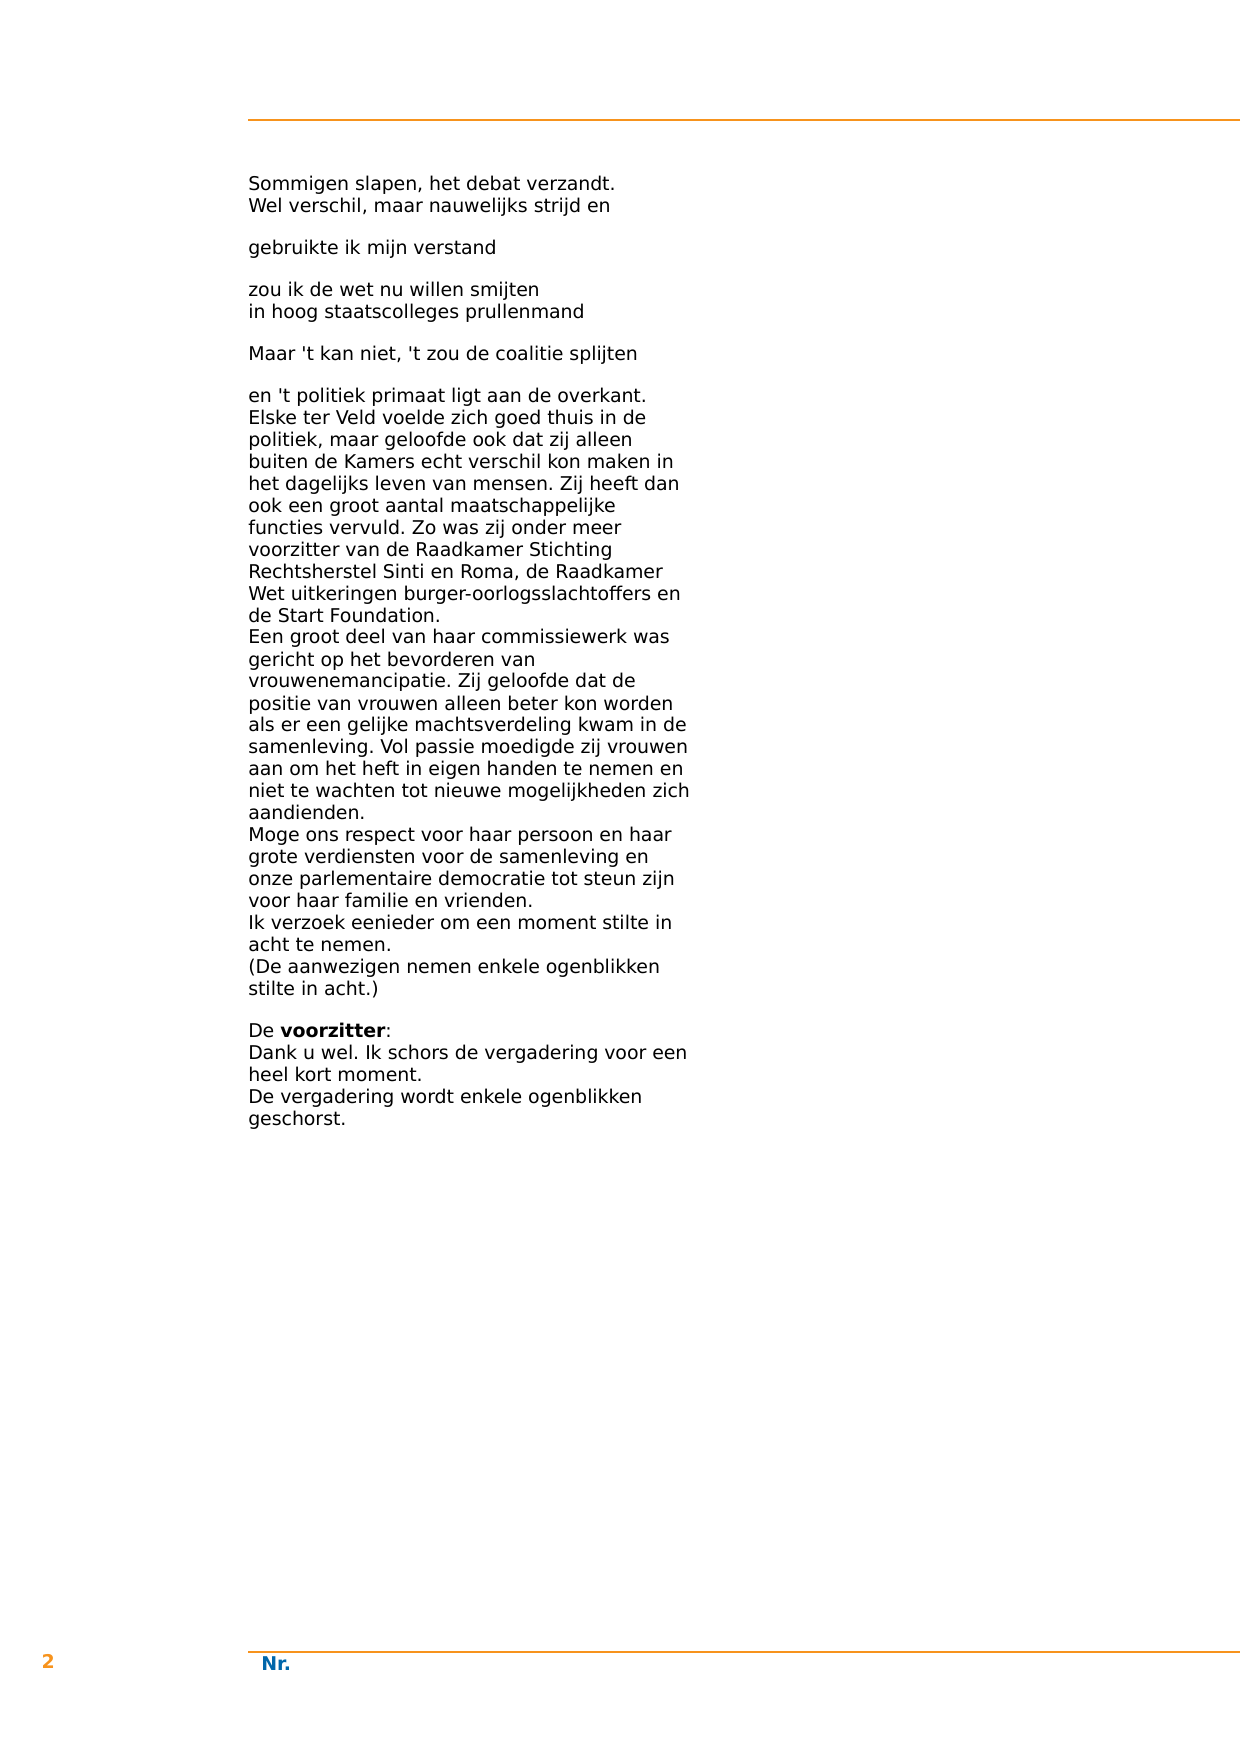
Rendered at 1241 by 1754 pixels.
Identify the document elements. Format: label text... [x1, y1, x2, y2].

text Moge ons respect voor haar persoon en haar grote verdiensten voor de samenleving en onze parlementaire democratie tot steun zijn voor haar familie en vrienden. [248, 824, 691, 912]
text Sommigen slapen, het debat verzandt. [248, 173, 691, 195]
text De vergadering wordt enkele ogenblikken geschorst. [248, 1086, 691, 1130]
text (De aanwezigen nemen enkele ogenblikken stilte in acht.) [248, 956, 691, 1000]
text zou ik de wet nu willen smijten [248, 279, 691, 301]
text Wel verschil, maar nauwelijks strijd en [248, 195, 691, 217]
text in hoog staatscolleges prullenmand [248, 301, 691, 323]
text Maar 't kan niet, 't zou de coalitie splijten [248, 343, 691, 365]
text De voorzitter: [248, 1020, 691, 1042]
text Een groot deel van haar commissiewerk was gericht op het bevorderen van vrouwenemancipatie. Zij geloofde dat de positie van vrouwen alleen beter kon worden als er een gelijke machtsverdeling kwam in de samenleving. Vol passie moedigde zij vrouwen aan om het heft in eigen handen te nemen en niet te wachten tot nieuwe mogelijkheden zich aandienden. [248, 626, 691, 824]
text Dank u wel. Ik schors de vergadering voor een heel kort moment. [248, 1042, 691, 1086]
text Ik verzoek eenieder om een moment stilte in acht te nemen. [248, 912, 691, 956]
text Elske ter Veld voelde zich goed thuis in de politiek, maar geloofde ook dat zij alleen buiten de Kamers echt verschil kon maken in het dagelijks leven van mensen. Zij heeft dan ook een groot aantal maatschappelijke functies vervuld. Zo was zij onder meer voorzitter van de Raadkamer Stichting Rechtsherstel Sinti en Roma, de Raadkamer Wet uitkeringen burger-oorlogsslachtoffers en de Start Foundation. [248, 407, 691, 626]
text gebruikte ik mijn verstand [248, 237, 691, 259]
text en 't politiek primaat ligt aan de overkant. [248, 385, 691, 407]
